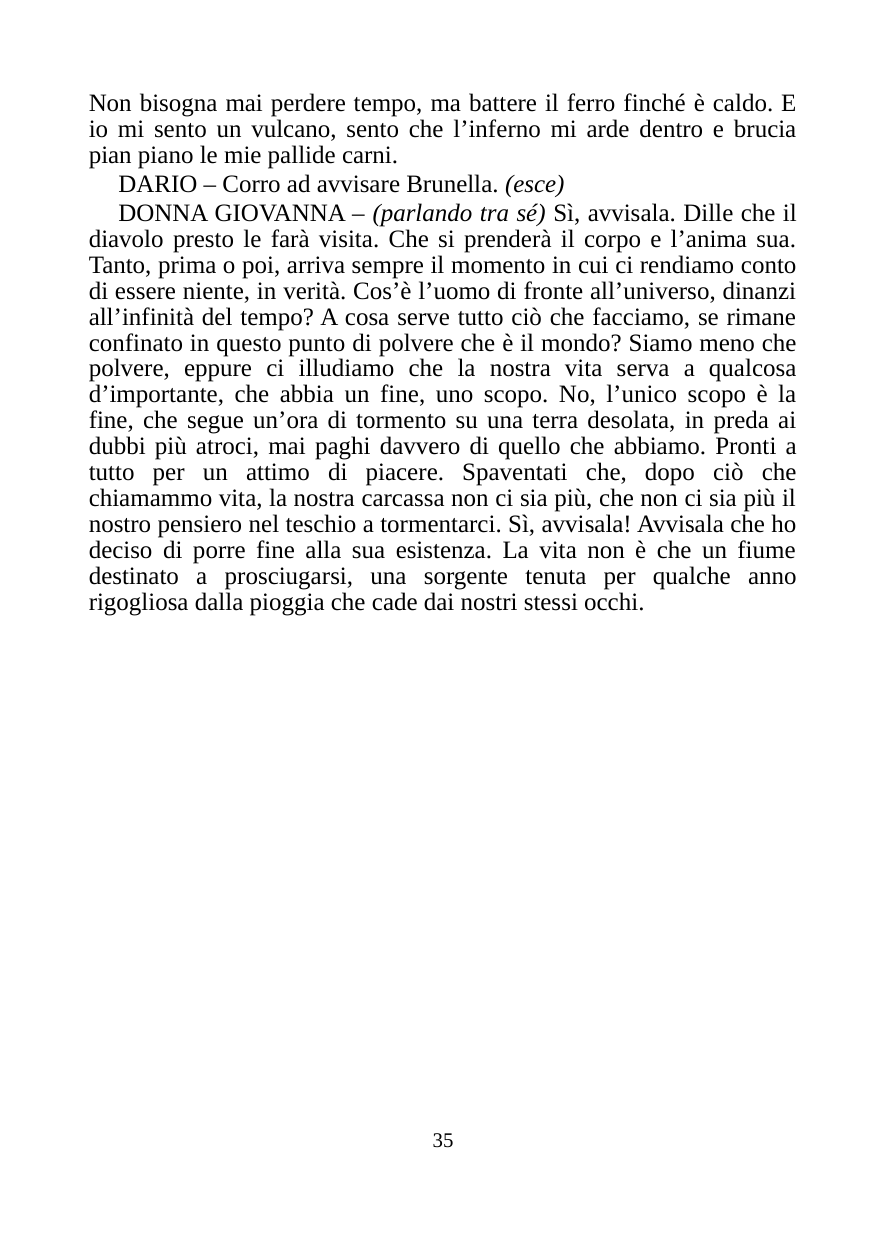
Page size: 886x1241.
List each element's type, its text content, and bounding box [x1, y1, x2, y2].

text DARIO – Corro ad avvisare Brunella. (esce) [88, 169, 797, 198]
text Non bisogna mai perdere tempo, ma battere il ferro finché è caldo. E io mi sento un vulcano, sento che l’inferno mi arde dentro e brucia pian piano le mie pallide carni. [88, 88, 797, 169]
text DONNA GIOVANNA – (parlando tra sé) Sì, avvisala. Dille che il diavolo presto le farà visita. Che si prenderà il corpo e l’anima sua. Tanto, prima o poi, arriva sempre il momento in cui ci rendiamo conto di essere niente, in verità. Cos’è l’uomo di fronte all’universo, dinanzi all’infinità del tempo? A cosa serve tutto ciò che facciamo, se rimane confinato in questo punto di polvere che è il mondo? Siamo meno che polvere, eppure ci illudiamo che la nostra vita serva a qualcosa d’importante, che abbia un fine, uno scopo. No, l’unico scopo è la fine, che segue un’ora di tormento su una terra desolata, in preda ai dubbi più atroci, mai paghi davvero di quello che abbiamo. Pronti a tutto per un attimo di piacere. Spaventati che, dopo ciò che chiamammo vita, la nostra carcassa non ci sia più, che non ci sia più il nostro pensiero nel teschio a tormentarci. Sì, avvisala! Avvisala che ho deciso di porre fine alla sua esistenza. La vita non è che un fiume destinato a prosciugarsi, una sorgente tenuta per qualche anno rigogliosa dalla pioggia che cade dai nostri stessi occhi. [88, 198, 797, 616]
